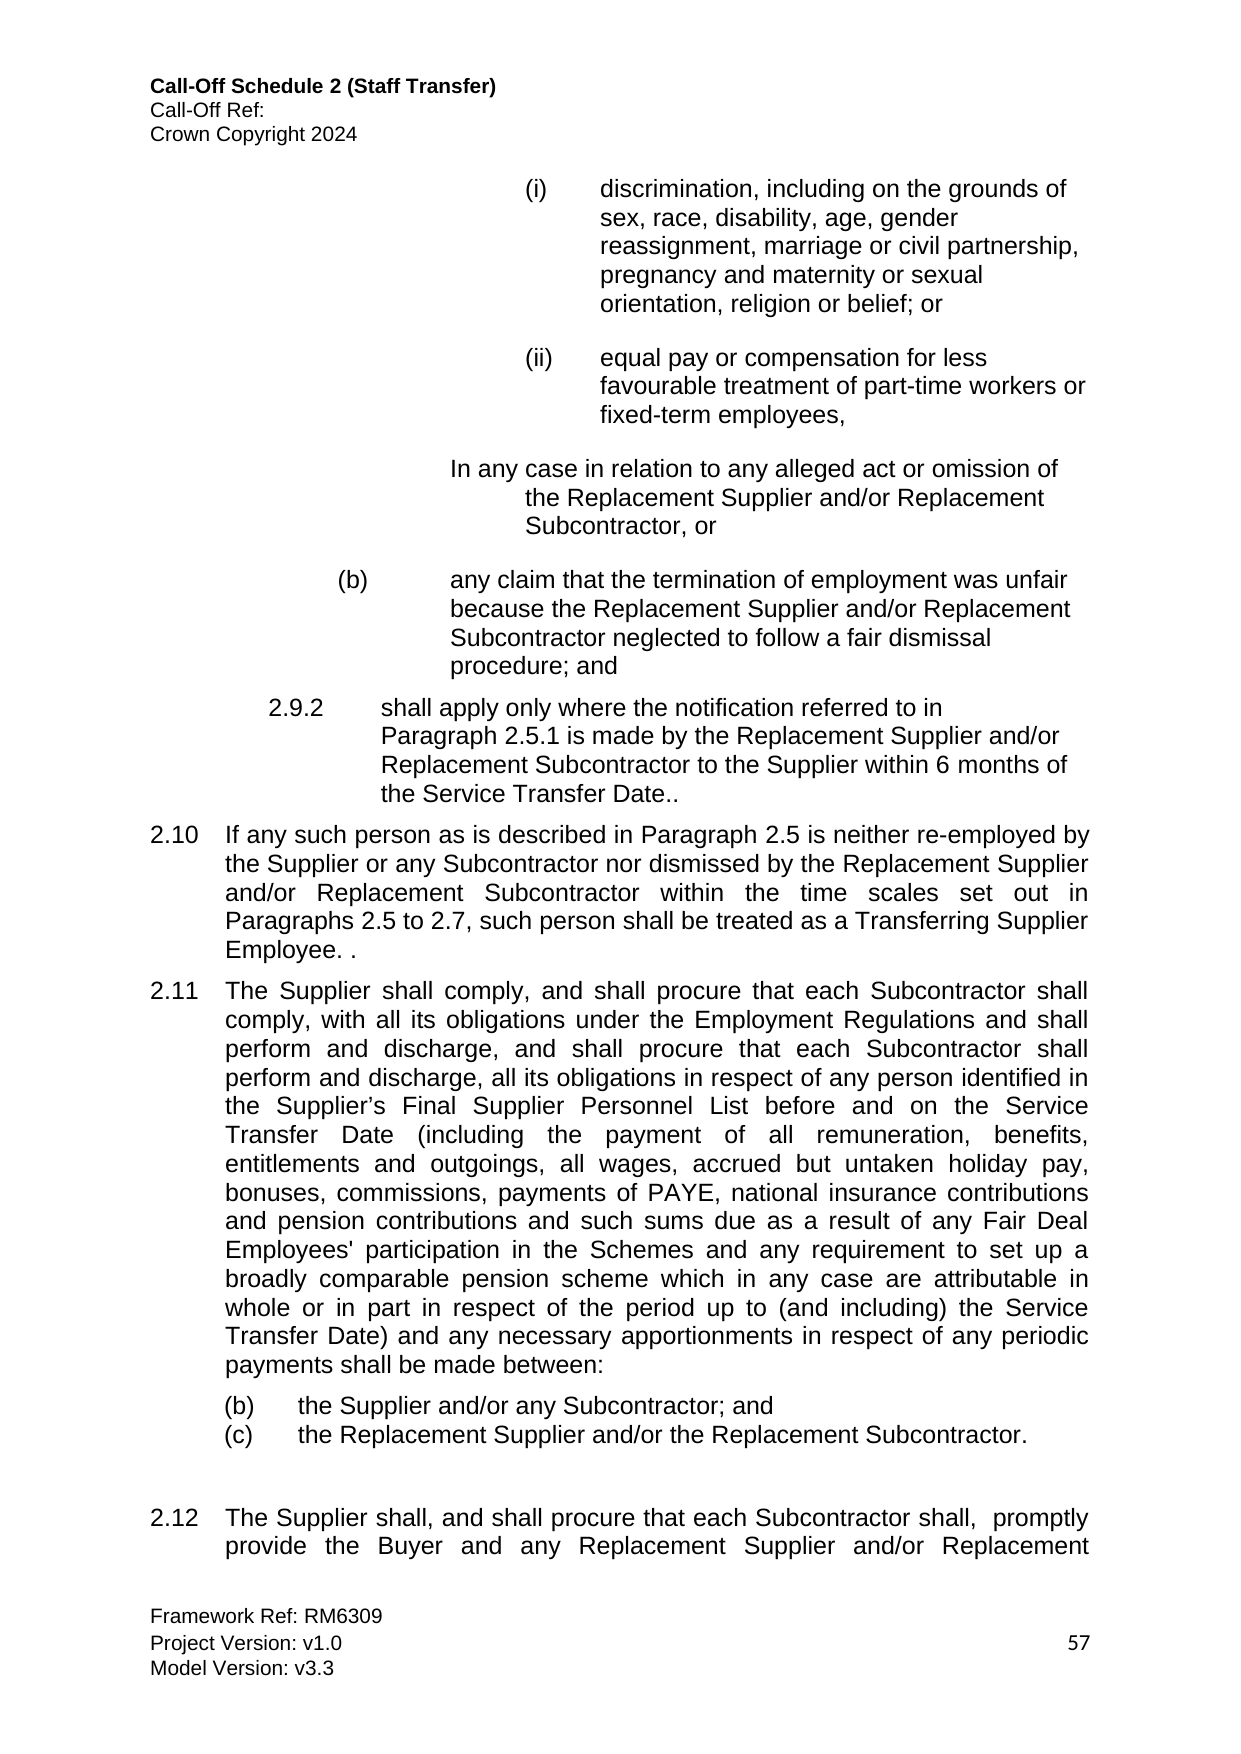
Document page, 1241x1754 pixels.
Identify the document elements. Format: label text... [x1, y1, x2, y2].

list discrimination, including on the grounds of sex, race, disability, age, gender reassignment, marriage or civil partnership, pregnancy and maternity or sexual orientation, religion or belief; or [525, 174, 1090, 317]
list equal pay or compensation for less favourable treatment of part-time workers or fixed-term employees, [525, 342, 1090, 429]
list The Supplier shall comply, and shall procure that each Subcontractor shall comply, with all its obligations under the Employment Regulations and shall perform and discharge, and shall procure that each Subcontractor shall perform and discharge, all its obligations in respect of any person identified in the Supplier’s Final Supplier Personnel List before and on the Service Transfer Date (including the payment of all remuneration, benefits, entitlements and outgoings, all wages, accrued but untaken holiday pay, bonuses, commissions, payments of PAYE, national insurance contributions and pension contributions and such sums due as a result of any Fair Deal Employees' participation in the Schemes and any requirement to set up a broadly comparable pension scheme which in any case are attributable in whole or in part in respect of the period up to (and including) the Service Transfer Date) and any necessary apportionments in respect of any periodic payments shall be made between: [150, 976, 1090, 1379]
list The Supplier shall, and shall procure that each Subcontractor shall, promptly provide the Buyer and any Replacement Supplier and/or Replacement [150, 1502, 1090, 1560]
subtitle the Supplier and/or any Subcontractor; and [224, 1391, 1090, 1420]
list any claim that the termination of employment was unfair because the Replacement Supplier and/or Replacement Subcontractor neglected to follow a fair dismissal procedure; and [337, 565, 1090, 680]
subtitle the Replacement Supplier and/or the Replacement Subcontractor. [224, 1420, 1090, 1449]
text In any case in relation to any alleged act or omission of the Replacement Supplier and/or Replacement Subcontractor, or [450, 454, 1090, 540]
list shall apply only where the notification referred to in Paragraph 2.5.1 is made by the Replacement Supplier and/or Replacement Subcontractor to the Supplier within 6 months of the Service Transfer Date.. [268, 692, 1090, 807]
list If any such person as is described in Paragraph 2.5 is neither re-employed by the Supplier or any Subcontractor nor dismissed by the Replacement Supplier and/or Replacement Subcontractor within the time scales set out in Paragraphs 2.5 to 2.7, such person shall be treated as a Transferring Supplier Employee. . [150, 820, 1090, 964]
